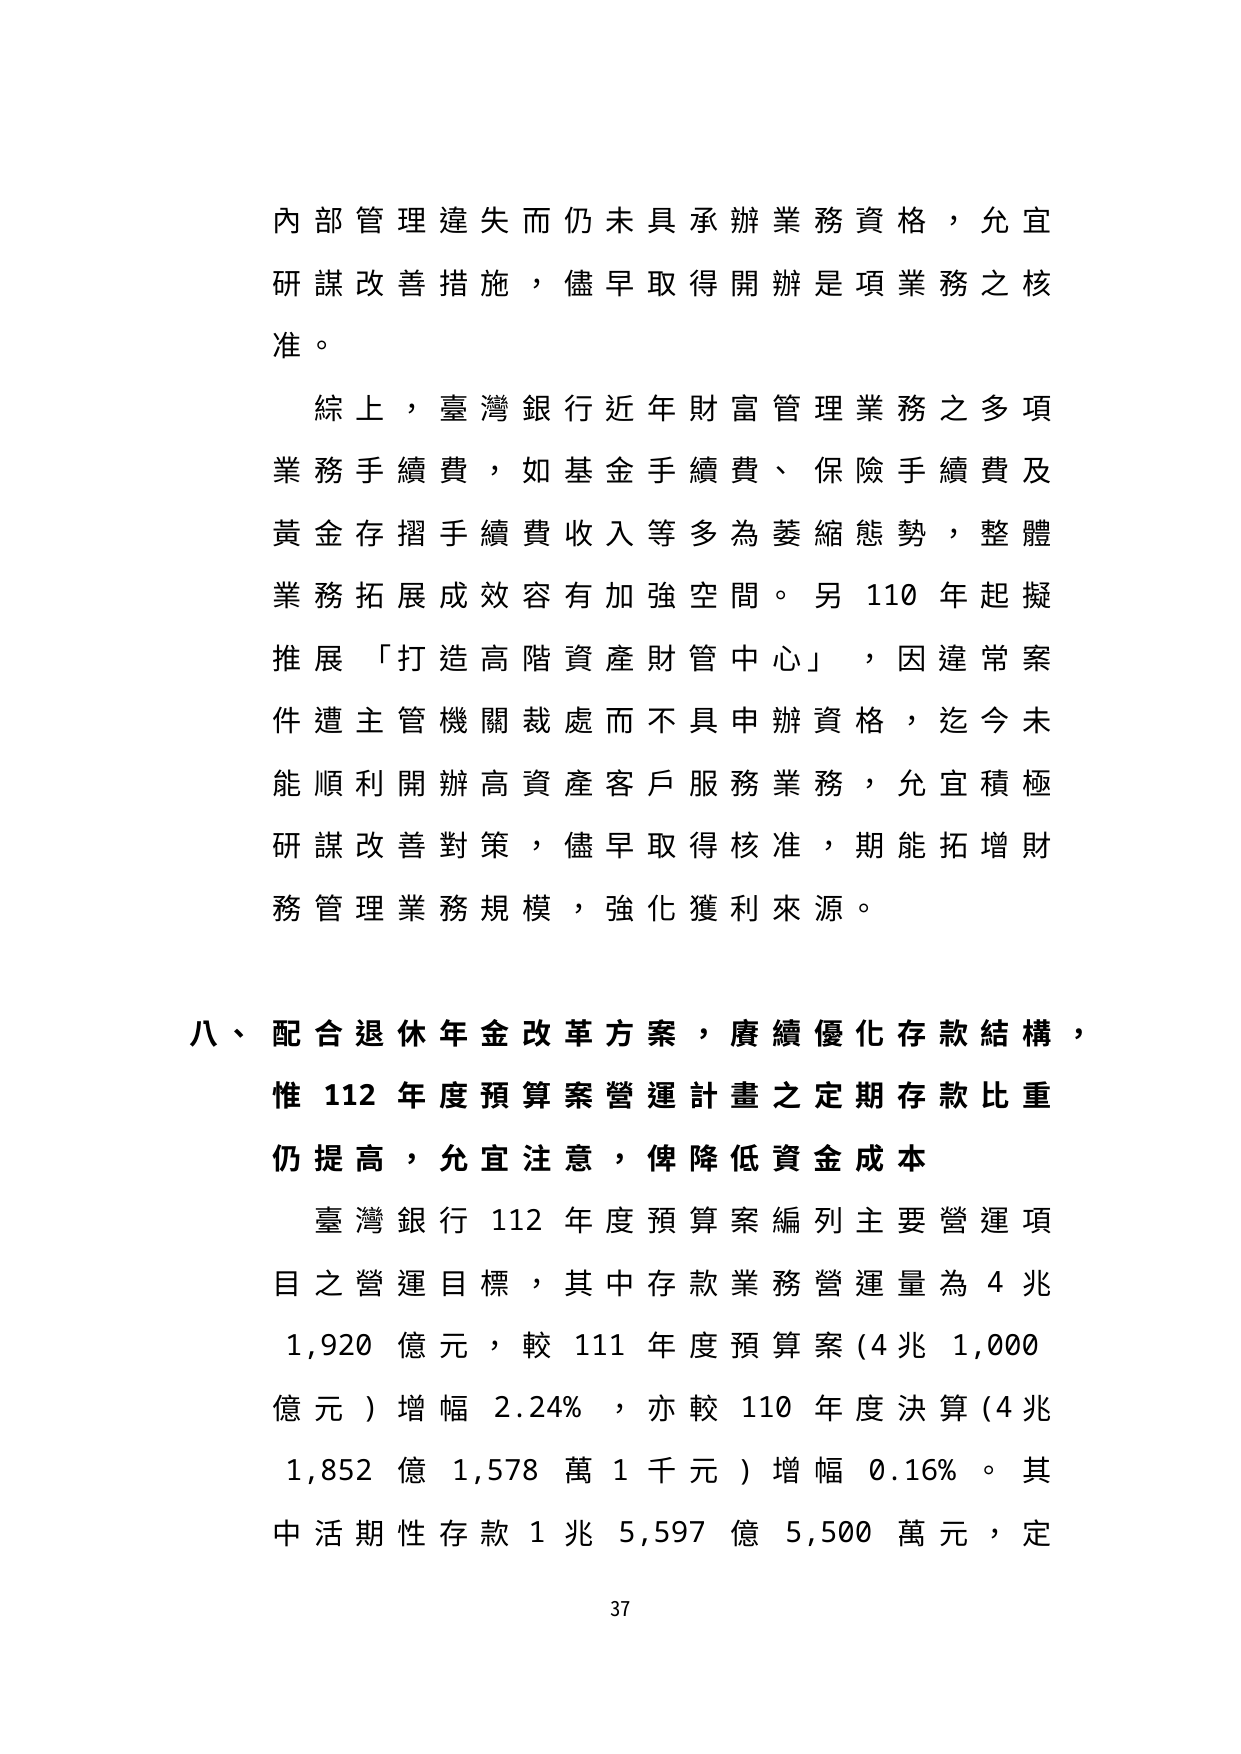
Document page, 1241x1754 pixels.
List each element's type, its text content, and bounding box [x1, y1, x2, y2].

text 臺銀於110年2月間向金融監督管理委員會申請辦理「高資產客戶適用之金融商品及服務」(下稱高資產客戶業務)，因業務規劃仍有應強化事項，經改進後於111年2月間再遞件申請，惟受蘇澳分行前行員違常事件影響，金管會於111年7月間就該違常案核處1,400萬元罰鍰在案。依據金管會「銀行辦理高資產客戶適用之金融商品及服務管理辦法」第7條第3款有關守法性之規定，銀行申請辦理高資產客戶業務之條件為「最近1年內未發生與申請案有直接關聯之違反金融法規受本會重大裁罰或處分。但上開情事已具體改善、提出具體可行改善措施並經本會認可，不在此限。」該行將針對金管會裁處缺失，研擬具體改善措施並經該會認可後，伺機再向該會申辦高資產客戶業務。鑒於高階客製化財富管理業務極具商機與市場潛力，各銀行均積極搶食大餅，惟臺銀因內部管理違失而仍未具承辦業務資格，允宜研謀改善措施，儘早取得開辦是項業務之核准。 [242, 177, 1058, 365]
text 綜上，臺灣銀行近年財富管理業務之多項業務手續費，如基金手續費、保險手續費及黃金存摺手續費收入等多為萎縮態勢，整體業務拓展成效容有加強空間。另110年起擬推展「打造高階資產財管中心」，因違常案件遭主管機關裁處而不具申辦資格，迄今未能順利開辦高資產客戶服務業務，允宜積極研謀改善對策，儘早取得核准，期能拓增財務管理業務規模，強化獲利來源。 [242, 365, 1058, 927]
text 八、配合退休年金改革方案，賡續優化存款結構，惟112年度預算案營運計畫之定期存款比重仍提高，允宜注意，俾降低資金成本 [183, 990, 1058, 1177]
text 臺灣銀行112年度預算案編列主要營運項目之營運目標，其中存款業務營運量為4兆1,920億元，較111年度預算案(4兆1,000億元)增幅2.24%，亦較110年度決算(4兆1,852億1,578萬1千元)增幅0.16%。其中活期性存款1兆5,597億5,500萬元，定 [242, 1177, 1058, 1552]
